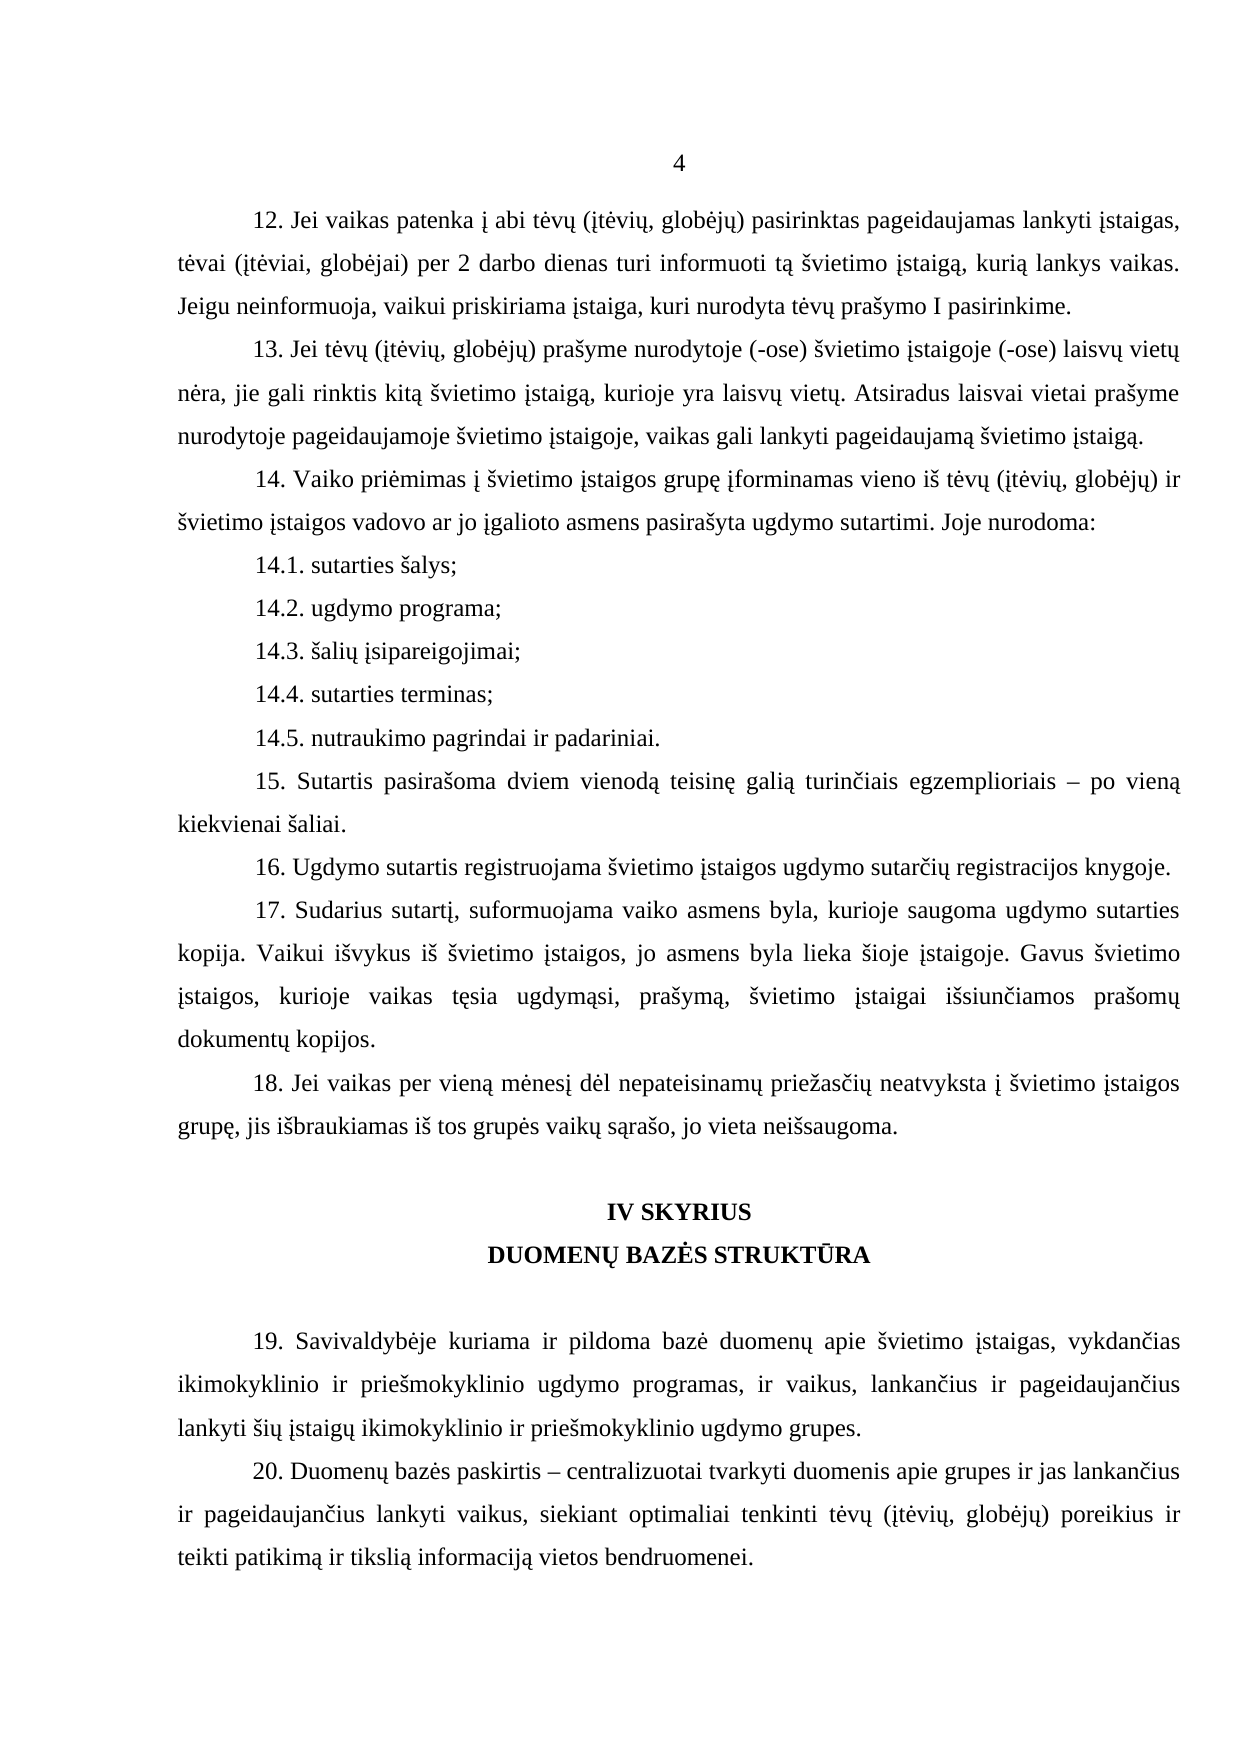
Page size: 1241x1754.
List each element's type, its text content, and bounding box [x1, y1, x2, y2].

text 18. Jei vaikas per vieną mėnesį dėl nepateisinamų priežasčių neatvyksta į švietimo įstaigos grupę, jis išbraukiamas iš tos grupės vaikų sąrašo, jo vieta neišsaugoma. [177, 1068, 1181, 1139]
text 13. Jei tėvų (įtėvių, globėjų) prašyme nurodytoje (-ose) švietimo įstaigoje (-ose) laisvų vietų nėra, jie gali rinktis kitą švietimo įstaigą, kurioje yra laisvų vietų. Atsiradus laisvai vietai prašyme nurodytoje pageidaujamoje švietimo įstaigoje, vaikas gali lankyti pageidaujamą švietimo įstaigą. [177, 334, 1181, 449]
text Iv skyrius [177, 1197, 1181, 1226]
text 14.5. nutraukimo pagrindai ir padariniai. [177, 723, 1181, 751]
text 20. Duomenų bazės paskirtis – centralizuotai tvarkyti duomenis apie grupes ir jas lankančius ir pageidaujančius lankyti vaikus, siekiant optimaliai tenkinti tėvų (įtėvių, globėjų) poreikius ir teikti patikimą ir tikslią informaciją vietos bendruomenei. [177, 1456, 1181, 1571]
text DUOMENŲ BAZĖS STRUKTŪRA [177, 1240, 1181, 1269]
text 19. Savivaldybėje kuriama ir pildoma bazė duomenų apie švietimo įstaigas, vykdančias ikimokyklinio ir priešmokyklinio ugdymo programas, ir vaikus, lankančius ir pageidaujančius lankyti šių įstaigų ikimokyklinio ir priešmokyklinio ugdymo grupes. [177, 1326, 1181, 1441]
text 16. Ugdymo sutartis registruojama švietimo įstaigos ugdymo sutarčių registracijos knygoje. [177, 852, 1181, 881]
text 14.1. sutarties šalys; [177, 550, 1181, 579]
text 14.3. šalių įsipareigojimai; [177, 636, 1181, 665]
text 12. Jei vaikas patenka į abi tėvų (įtėvių, globėjų) pasirinktas pageidaujamas lankyti įstaigas, tėvai (įtėviai, globėjai) per 2 darbo dienas turi informuoti tą švietimo įstaigą, kurią lankys vaikas. Jeigu neinformuoja, vaikui priskiriama įstaiga, kuri nurodyta tėvų prašymo I pasirinkime. [177, 205, 1181, 320]
text 14.2. ugdymo programa; [177, 593, 1181, 622]
text 15. Sutartis pasirašoma dviem vienodą teisinę galią turinčiais egzemplioriais – po vieną kiekvienai šaliai. [177, 766, 1181, 838]
text 17. Sudarius sutartį, suformuojama vaiko asmens byla, kurioje saugoma ugdymo sutarties kopija. Vaikui išvykus iš švietimo įstaigos, jo asmens byla lieka šioje įstaigoje. Gavus švietimo įstaigos, kurioje vaikas tęsia ugdymąsi, prašymą, švietimo įstaigai išsiunčiamos prašomų dokumentų kopijos. [177, 895, 1181, 1053]
text 14.4. sutarties terminas; [177, 679, 1181, 708]
text 14. Vaiko priėmimas į švietimo įstaigos grupę įforminamas vieno iš tėvų (įtėvių, globėjų) ir švietimo įstaigos vadovo ar jo įgalioto asmens pasirašyta ugdymo sutartimi. Joje nurodoma: [177, 464, 1181, 536]
